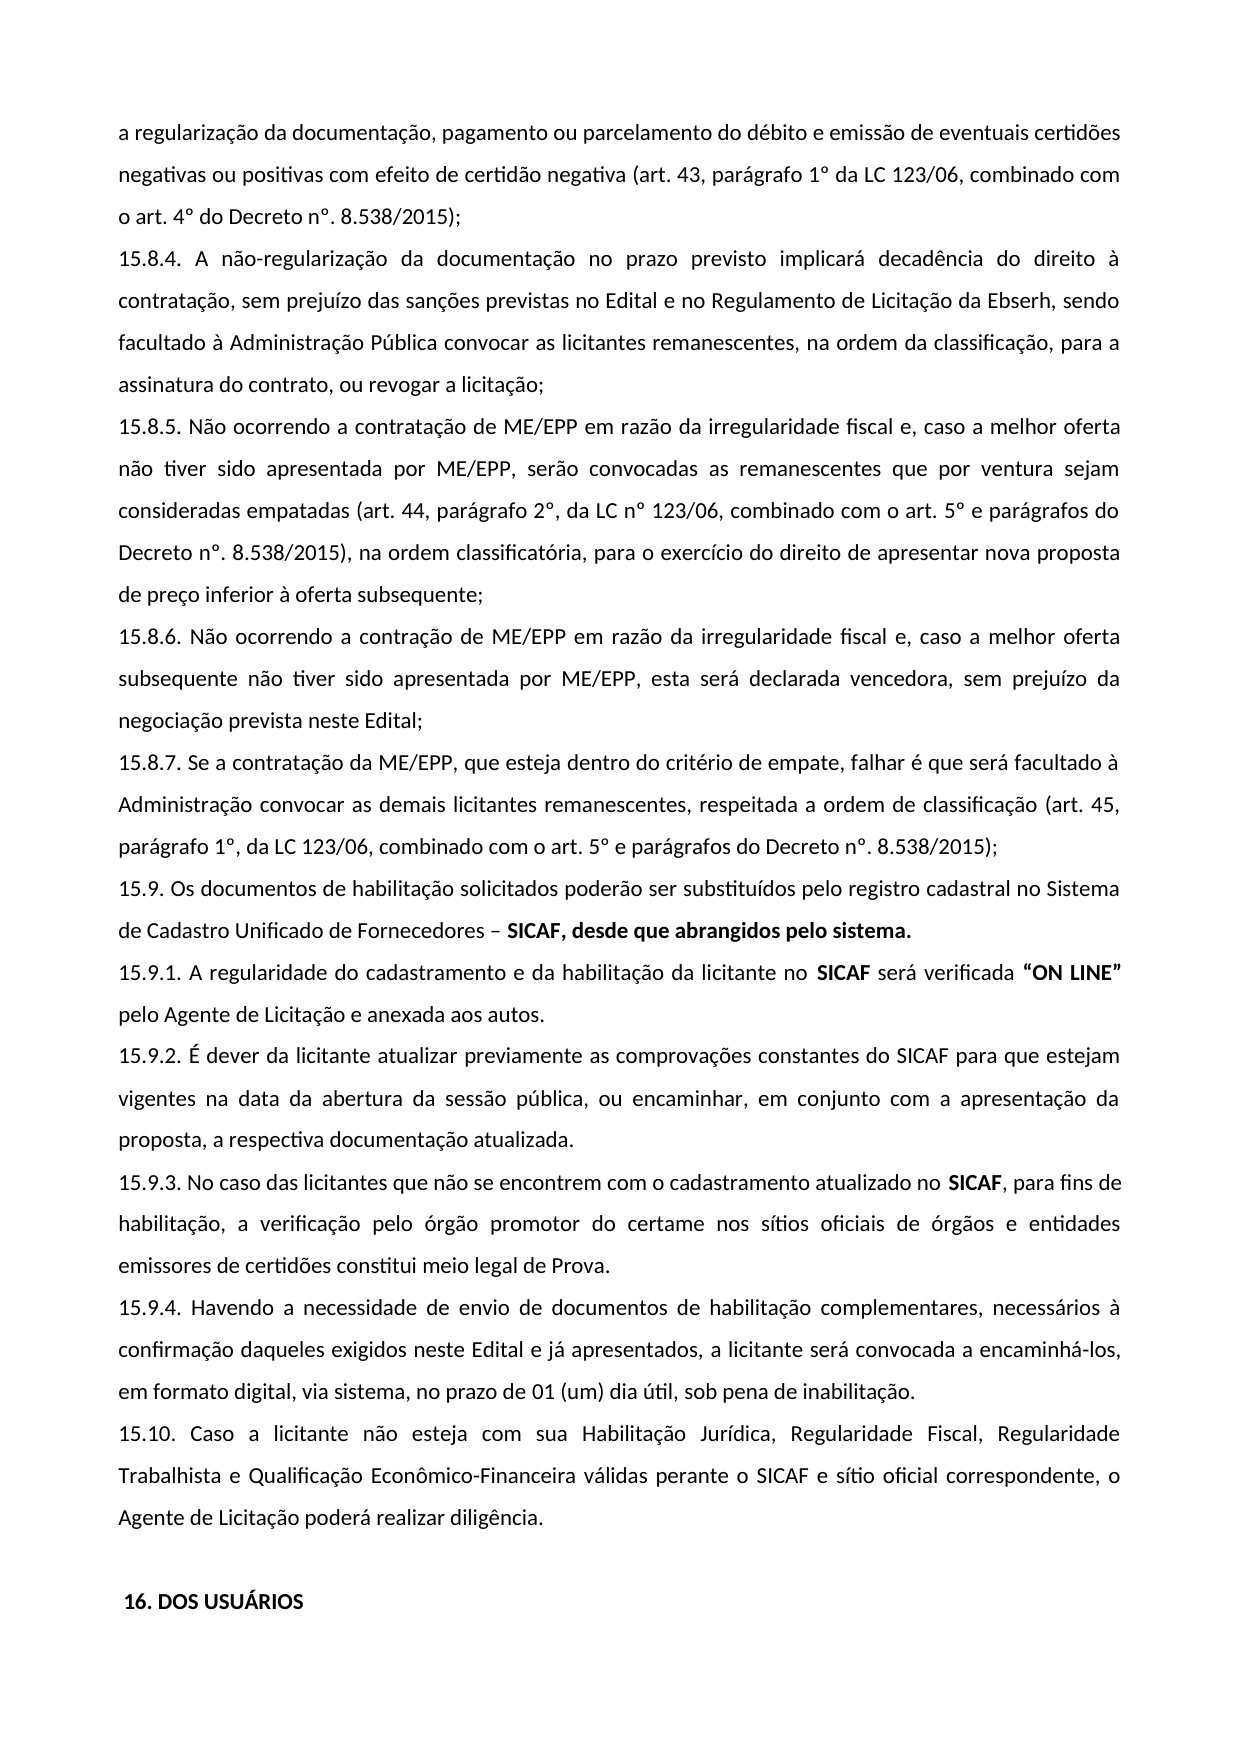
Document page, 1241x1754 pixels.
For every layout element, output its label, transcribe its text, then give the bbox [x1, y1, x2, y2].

text 15.8.4. A não-regularização da documentação no prazo previsto implicará decadência do direito à contratação, sem prejuízo das sanções previstas no Edital e no Regulamento de Licitação da Ebserh, sendo facultado à Administração Pública convocar as licitantes remanescentes, na ordem da classificação, para a assinatura do contrato, ou revogar a licitação; [118, 244, 1122, 398]
text 16. DOS USUÁRIOS [118, 1587, 1122, 1615]
text 15.9.2. É dever da licitante atualizar previamente as comprovações constantes do SICAF para que estejam vigentes na data da abertura da sessão pública, ou encaminhar, em conjunto com a apresentação da proposta, a respectiva documentação atualizada. [118, 1042, 1122, 1154]
text 15.8.7. Se a contratação da ME/EPP, que esteja dentro do critério de empate, falhar é que será facultado à Administração convocar as demais licitantes remanescentes, respeitada a ordem de classificação (art. 45, parágrafo 1º, da LC 123/06, combinado com o art. 5º e parágrafos do Decreto nº. 8.538/2015); [118, 748, 1122, 860]
text 15.9. Os documentos de habilitação solicitados poderão ser substituídos pelo registro cadastral no Sistema de Cadastro Unificado de Fornecedores – SICAF, desde que abrangidos pelo sistema. [118, 874, 1122, 944]
text 15.9.4. Havendo a necessidade de envio de documentos de habilitação complementares, necessários à confirmação daqueles exigidos neste Edital e já apresentados, a licitante será convocada a encaminhá-los, em formato digital, via sistema, no prazo de 01 (um) dia útil, sob pena de inabilitação. [118, 1293, 1122, 1406]
text 15.10. Caso a licitante não esteja com sua Habilitação Jurídica, Regularidade Fiscal, Regularidade Trabalhista e Qualificação Econômico-Financeira válidas perante o SICAF e sítio oficial correspondente, o Agente de Licitação poderá realizar diligência. [118, 1419, 1122, 1531]
text 15.8.6. Não ocorrendo a contração de ME/EPP em razão da irregularidade fiscal e, caso a melhor oferta subsequente não tiver sido apresentada por ME/EPP, esta será declarada vencedora, sem prejuízo da negociação prevista neste Edital; [118, 622, 1122, 734]
text 15.9.1. A regularidade do cadastramento e da habilitação da licitante no SICAF será verificada “ON LINE” pelo Agente de Licitação e anexada aos autos. [118, 958, 1122, 1028]
text 15.8.5. Não ocorrendo a contratação de ME/EPP em razão da irregularidade fiscal e, caso a melhor oferta não tiver sido apresentada por ME/EPP, serão convocadas as remanescentes que por ventura sejam consideradas empatadas (art. 44, parágrafo 2º, da LC nº 123/06, combinado com o art. 5º e parágrafos do Decreto nº. 8.538/2015), na ordem classificatória, para o exercício do direito de apresentar nova proposta de preço inferior à oferta subsequente; [118, 412, 1122, 608]
text 15.9.3. No caso das licitantes que não se encontrem com o cadastramento atualizado no SICAF, para fins de habilitação, a verificação pelo órgão promotor do certame nos sítios oficiais de órgãos e entidades emissores de certidões constitui meio legal de Prova. [118, 1168, 1122, 1279]
text a regularização da documentação, pagamento ou parcelamento do débito e emissão de eventuais certidões negativas ou positivas com efeito de certidão negativa (art. 43, parágrafo 1º da LC 123/06, combinado com o art. 4º do Decreto nº. 8.538/2015); [118, 118, 1122, 230]
